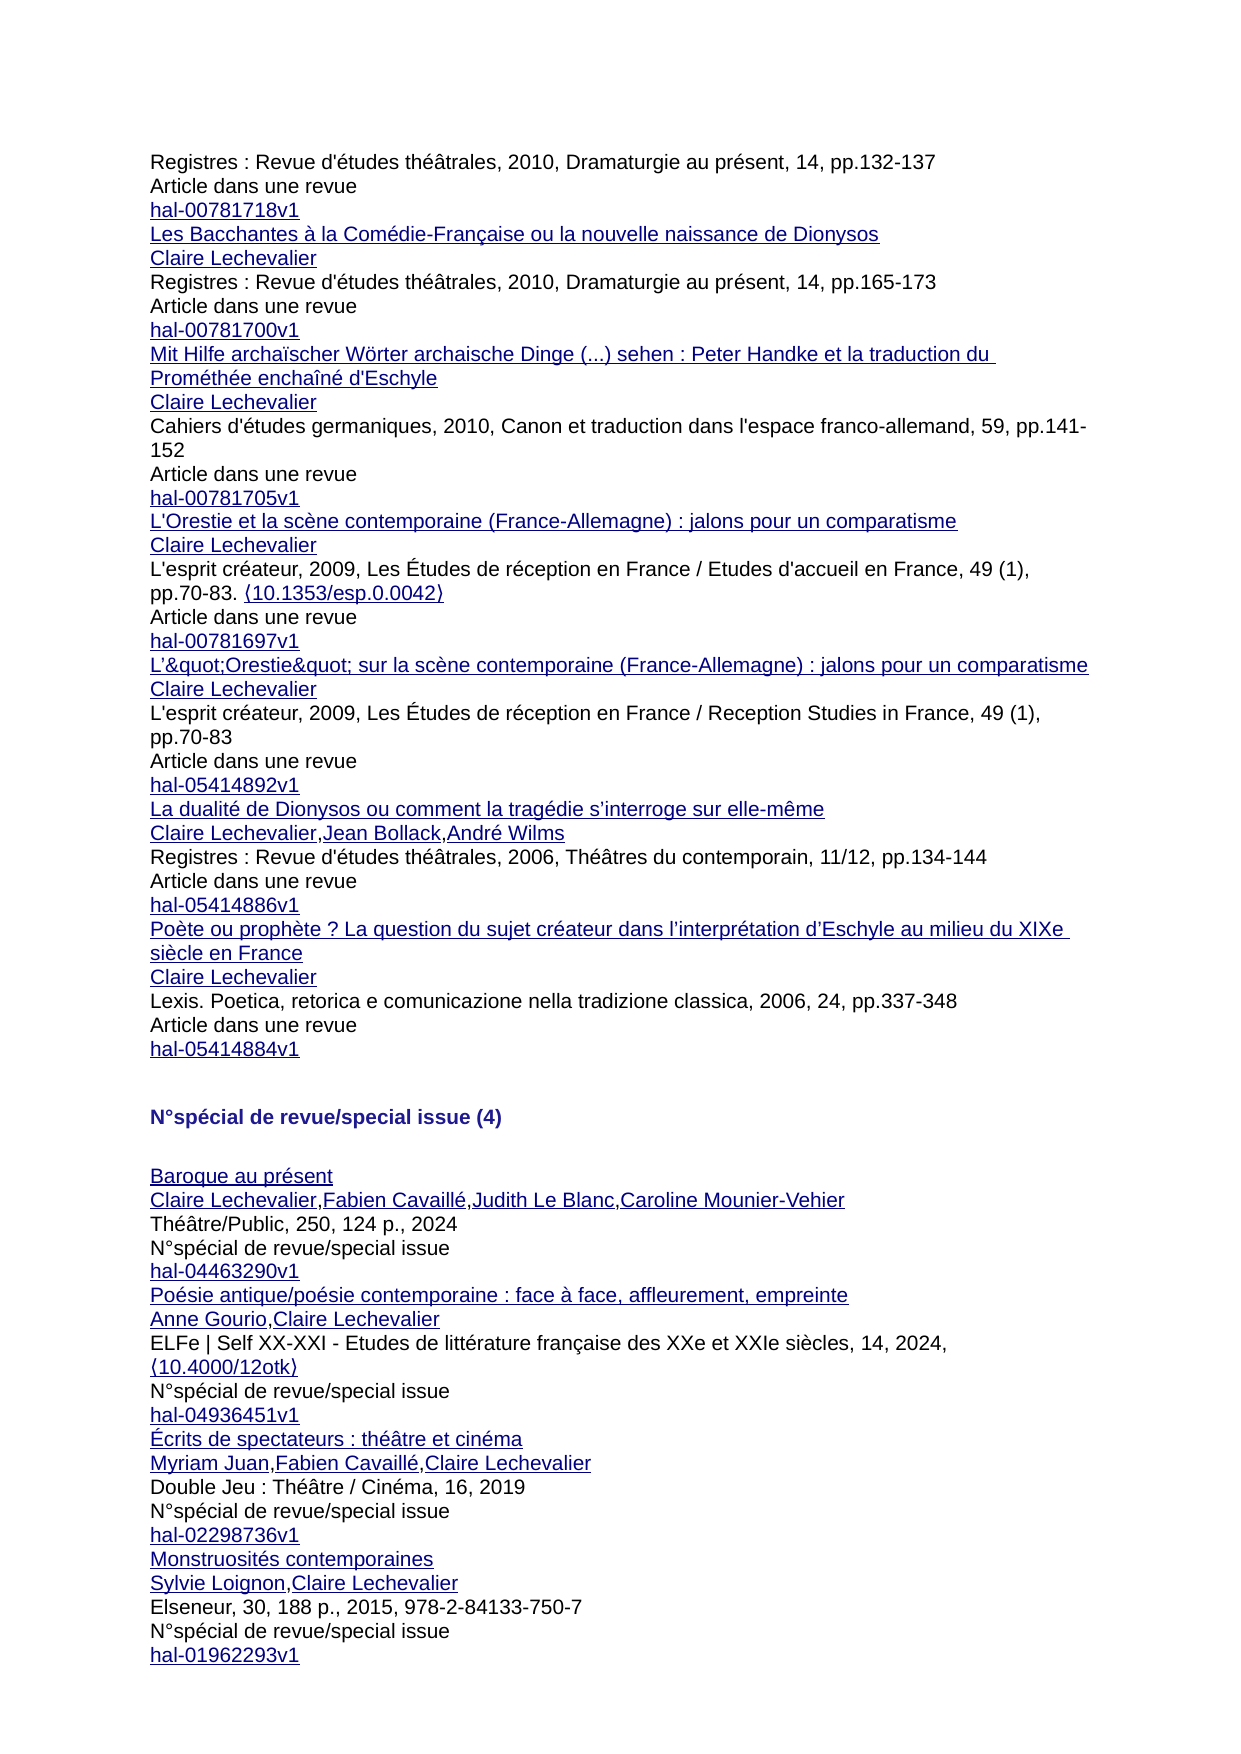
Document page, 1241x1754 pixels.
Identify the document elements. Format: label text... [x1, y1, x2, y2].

table_cell Monstruosités contemporaines Sylvie Loignon,Claire Lechevalier Elseneur, 30, 188 p., 2015, 978-2-84133-750-7 N°spécial de revue/special issue hal-01962293v1 [150, 1547, 1090, 1667]
table_header Baroque au présent Claire Lechevalier,Fabien Cavaillé,Judith Le Blanc,Caroline Mounier-Vehier Théâtre/Public, 250, 124 p., 2024 N°spécial de revue/special issue hal-04463290v1 [150, 1164, 1090, 1283]
table_cell Poète ou prophète ? La question du sujet créateur dans l’interprétation d’Eschyle au milieu du XIXe siècle en France Claire Lechevalier Lexis. Poetica, retorica e comunicazione nella tradizione classica, 2006, 24, pp.337-348 Article dans une revue hal-05414884v1 [150, 917, 1090, 1060]
table_cell Poésie antique/poésie contemporaine : face à face, affleurement, empreinte Anne Gourio,Claire Lechevalier ELFe | Self XX-XXI - Etudes de littérature française des XXe et XXIe siècles, 14, 2024, ⟨10.4000/12otk⟩ N°spécial de revue/special issue hal-04936451v1 [150, 1283, 1090, 1427]
table_cell Les Bacchantes à la Comédie-Française ou la nouvelle naissance de Dionysos Claire Lechevalier Registres : Revue d'études théâtrales, 2010, Dramaturgie au présent, 14, pp.165-173 Article dans une revue hal-00781700v1 [150, 222, 1090, 342]
table_cell L'Orestie et la scène contemporaine (France-Allemagne) : jalons pour un comparatisme Claire Lechevalier L'esprit créateur, 2009, Les Études de réception en France / Etudes d'accueil en France, 49 (1), pp.70-83. ⟨10.1353/esp.0.0042⟩ Article dans une revue hal-00781697v1 [150, 509, 1090, 653]
table_cell La dualité de Dionysos ou comment la tragédie s’interroge sur elle-même Claire Lechevalier,Jean Bollack,André Wilms Registres : Revue d'études théâtrales, 2006, Théâtres du contemporain, 11/12, pp.134-144 Article dans une revue hal-05414886v1 [150, 797, 1090, 917]
table_cell Mit Hilfe archaïscher Wörter archaische Dinge (...) sehen : Peter Handke et la traduction du Prométhée enchaîné d'Eschyle Claire Lechevalier Cahiers d'études germaniques, 2010, Canon et traduction dans l'espace franco-allemand, 59, pp.141-152 Article dans une revue hal-00781705v1 [150, 342, 1090, 509]
table_cell Écrits de spectateurs : théâtre et cinéma Myriam Juan,Fabien Cavaillé,Claire Lechevalier Double Jeu : Théâtre / Cinéma, 16, 2019 N°spécial de revue/special issue hal-02298736v1 [150, 1427, 1090, 1547]
subtitle N°spécial de revue/special issue (4) [150, 1105, 1090, 1129]
table_cell Registres : Revue d'études théâtrales, 2010, Dramaturgie au présent, 14, pp.132-137 Article dans une revue hal-00781718v1 [150, 150, 1090, 222]
table_cell L’&quot;Orestie&quot; sur la scène contemporaine (France-Allemagne) : jalons pour un comparatisme Claire Lechevalier L'esprit créateur, 2009, Les Études de réception en France / Reception Studies in France, 49 (1), pp.70-83 Article dans une revue hal-05414892v1 [150, 653, 1090, 797]
